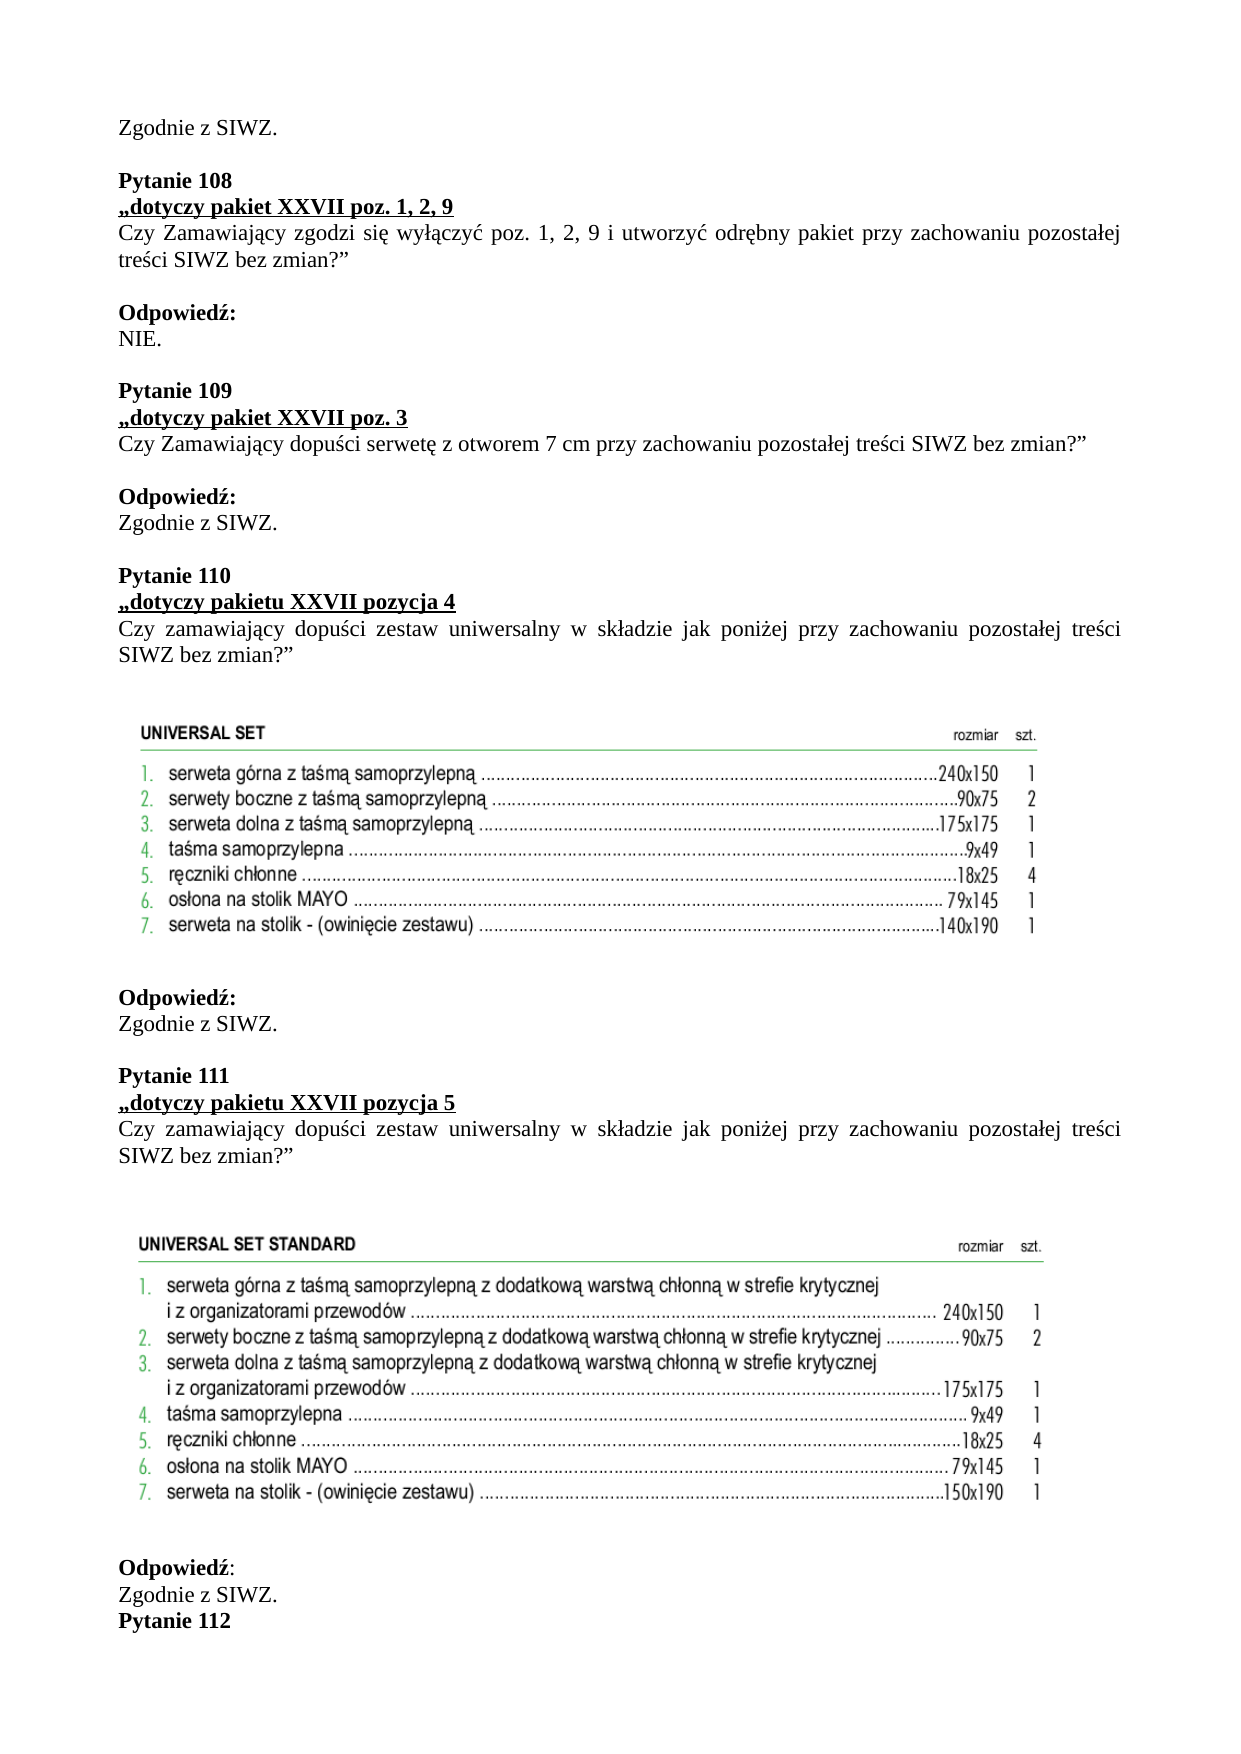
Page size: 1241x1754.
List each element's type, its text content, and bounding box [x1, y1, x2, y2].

text Zgodnie z SIWZ. [118, 114, 1123, 140]
text Pytanie 108 [118, 167, 1123, 193]
text Odpowiedź: [118, 298, 1123, 325]
text Odpowiedź: [118, 483, 1123, 509]
text Zgodnie z SIWZ. [118, 1581, 1123, 1607]
text „dotyczy pakiet XXVII poz. 3 [118, 404, 1123, 430]
text Pytanie 112 [118, 1607, 1123, 1633]
text NIE. [118, 325, 1123, 351]
text Zgodnie z SIWZ. [118, 1010, 1123, 1036]
text Czy Zamawiający dopuści serwetę z otworem 7 cm przy zachowaniu pozostałej treści SIWZ bez zmian?” [118, 430, 1123, 457]
text Czy Zamawiający zgodzi się wyłączyć poz. 1, 2, 9 i utworzyć odrębny pakiet przy zachowaniu pozostałej treści SIWZ bez zmian?” [118, 219, 1123, 272]
text „dotyczy pakietu XXVII pozycja 5 [118, 1089, 1123, 1115]
text Pytanie 111 [118, 1063, 1123, 1089]
text „dotyczy pakiet XXVII poz. 1, 2, 9 [118, 193, 1123, 219]
text Pytanie 110 [118, 562, 1123, 588]
text Odpowiedź: [118, 1554, 1123, 1581]
text Pytanie 109 [118, 378, 1123, 404]
text Zgodnie z SIWZ. [118, 509, 1123, 536]
text Czy zamawiający dopuści zestaw uniwersalny w składzie jak poniżej przy zachowaniu pozostałej treści SIWZ bez zmian?” [118, 615, 1123, 667]
text Odpowiedź: [118, 983, 1123, 1010]
picture [134, 715, 1046, 949]
text „dotyczy pakietu XXVII pozycja 4 [118, 588, 1123, 615]
text Czy zamawiający dopuści zestaw uniwersalny w składzie jak poniżej przy zachowaniu pozostałej treści SIWZ bez zmian?” [118, 1115, 1123, 1168]
picture [134, 1228, 1046, 1519]
